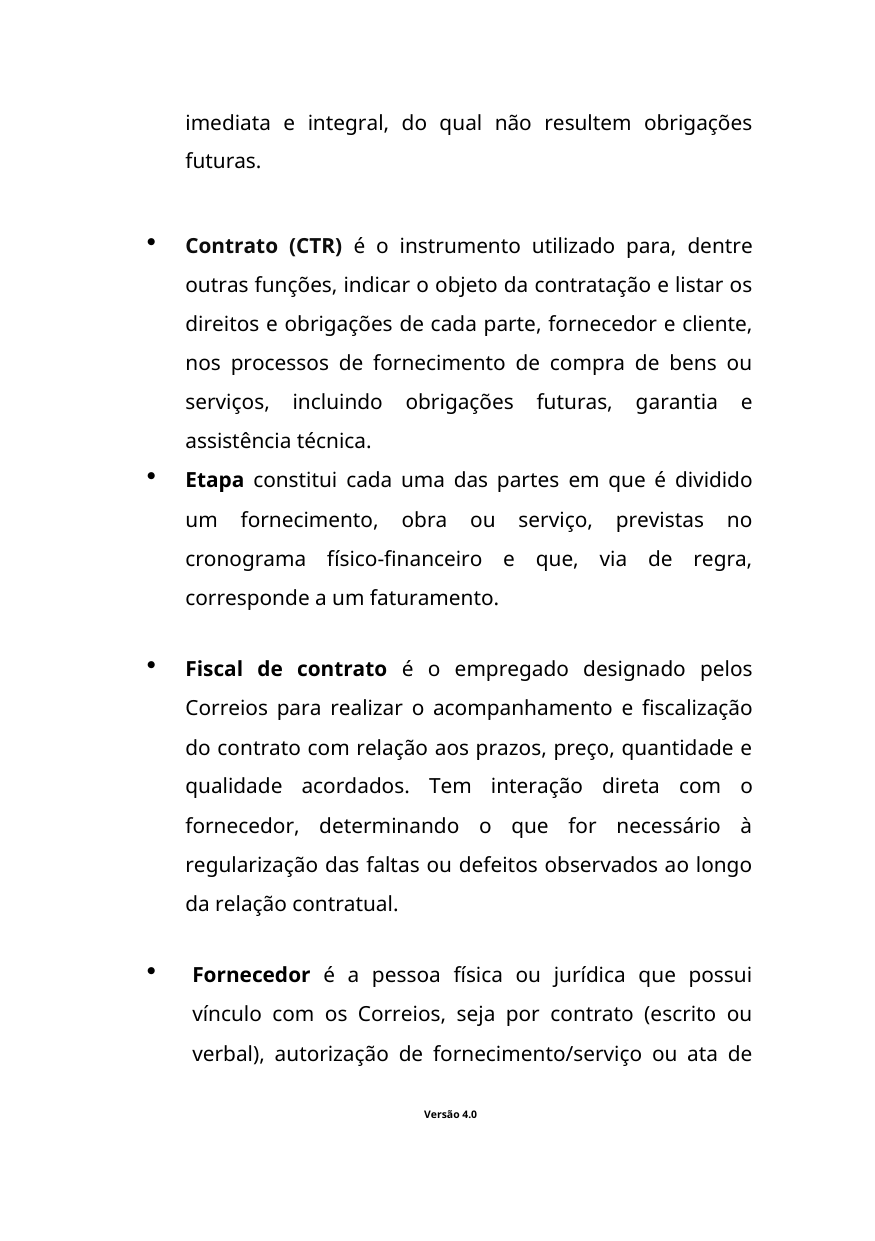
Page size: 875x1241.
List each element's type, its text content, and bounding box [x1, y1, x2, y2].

list Etapa constitui cada uma das partes em que é dividido um fornecimento, obra ou serviço, previstas no cronograma físico-financeiro e que, via de regra, corresponde a um faturamento. [148, 461, 753, 611]
list imediata e integral, do qual não resultem obrigações futuras. [148, 103, 753, 175]
list Fiscal de contrato é o empregado designado pelos Correios para realizar o acompanhamento e fiscalização do contrato com relação aos prazos, preço, quantidade e qualidade acordados. Tem interação direta com o fornecedor, determinando o que for necessário à regularização das faltas ou defeitos observados ao longo da relação contratual. [148, 650, 753, 917]
list Fornecedor é a pessoa física ou jurídica que possui vínculo com os Correios, seja por contrato (escrito ou verbal), autorização de fornecimento/serviço ou ata de [148, 956, 753, 1067]
list Contrato (CTR) é o instrumento utilizado para, dentre outras funções, indicar o objeto da contratação e listar os direitos e obrigações de cada parte, fornecedor e cliente, nos processos de fornecimento de compra de bens ou serviços, incluindo obrigações futuras, garantia e assistência técnica. [148, 227, 753, 455]
